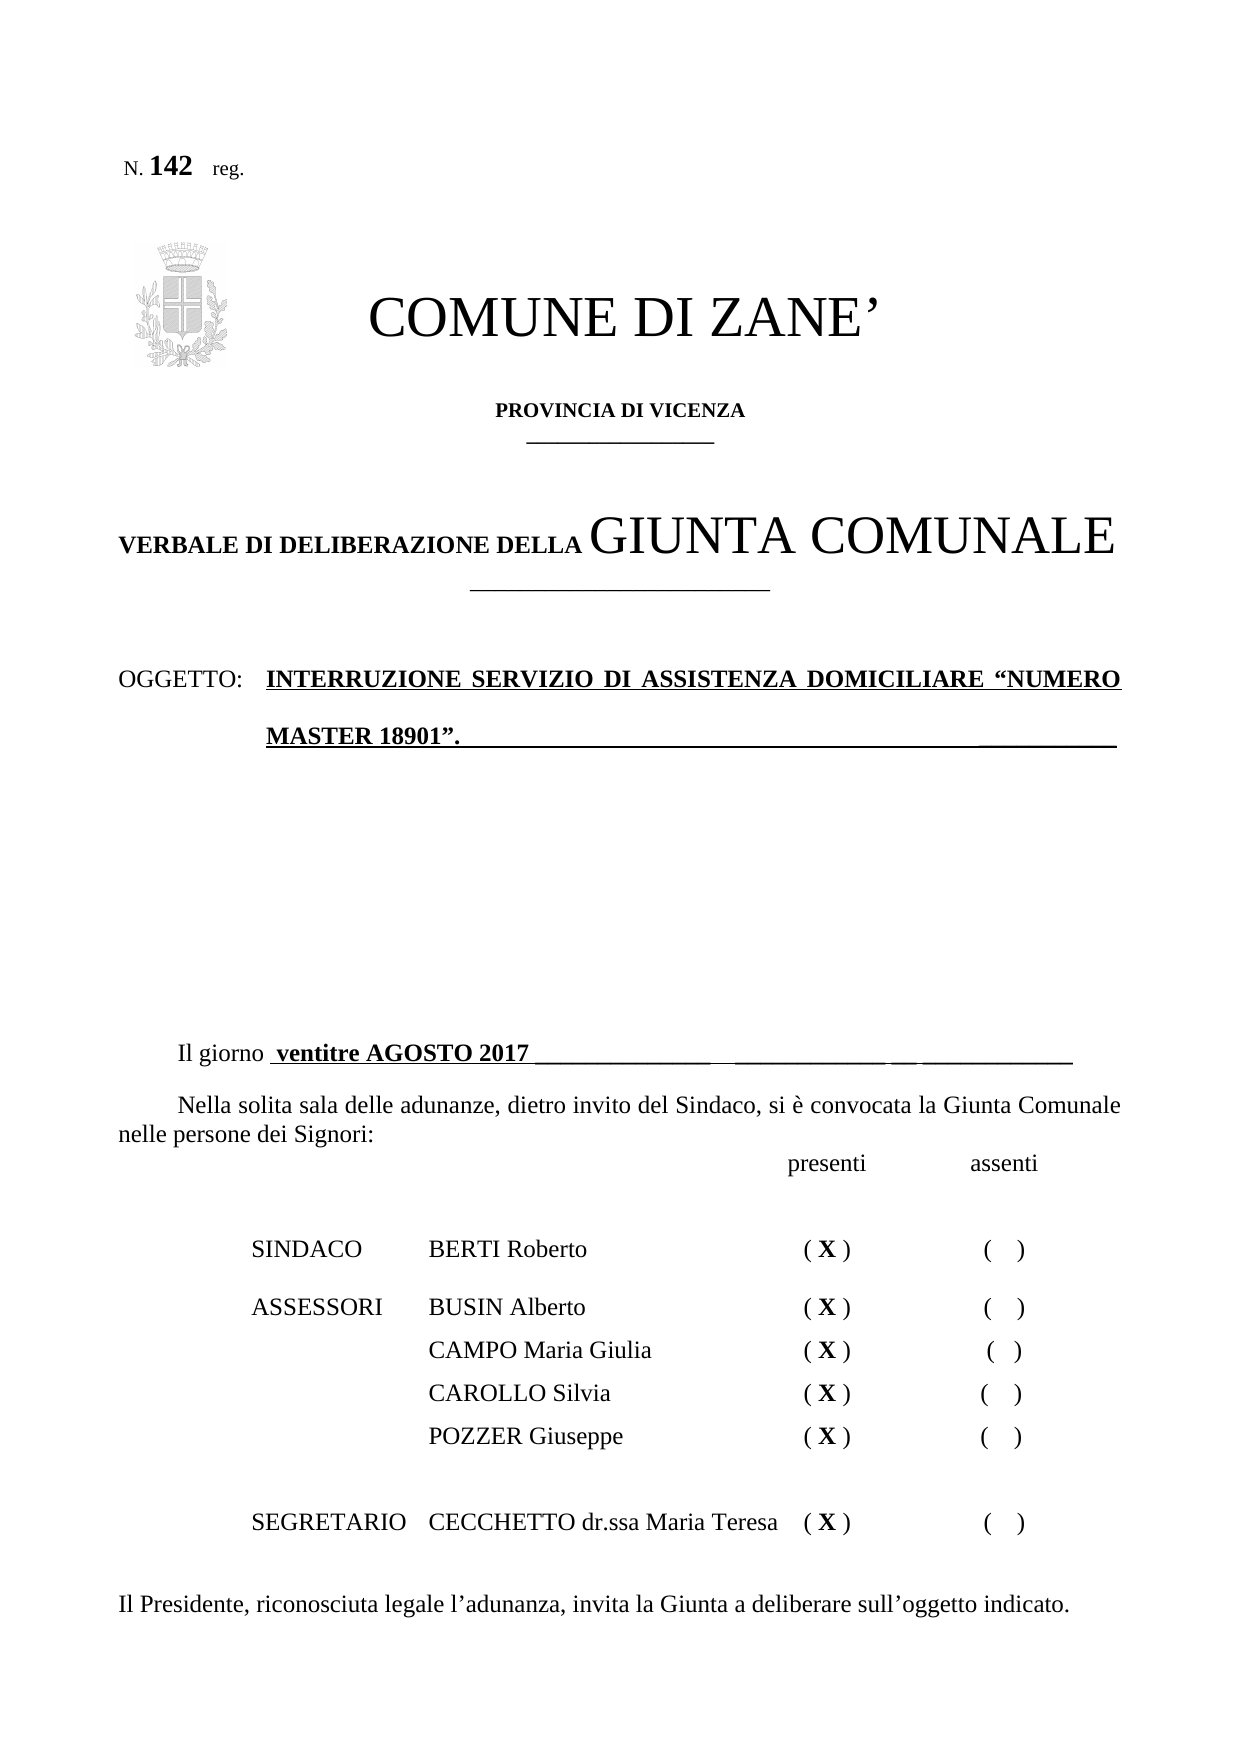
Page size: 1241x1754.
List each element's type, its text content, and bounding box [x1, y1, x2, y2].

text __________________ [118, 422, 1122, 446]
text CAROLLO Silvia ( X ) ( ) [118, 1378, 1122, 1407]
text COMUNE DI ZANE’ [118, 234, 1122, 398]
text PROVINCIA DI VICENZA [118, 398, 1122, 422]
text OGGETTO: INTERRUZIONE SERVIZIO DI ASSISTENZA DOMICILIARE “NUMERO MASTER 18901”. ___________ [118, 664, 1121, 750]
text SEGRETARIO CECCHETTO dr.ssa Maria Teresa ( X ) ( ) [118, 1507, 1122, 1536]
text Il Presidente, riconosciuta legale l’adunanza, invita la Giunta a deliberare sull’oggetto indicato. [118, 1589, 1122, 1618]
text presenti assenti [118, 1148, 1122, 1177]
text ASSESSORI BUSIN Alberto ( X ) ( ) [118, 1292, 1122, 1320]
text POZZER Giuseppe ( X ) ( ) [118, 1421, 1122, 1450]
text SINDACO BERTI Roberto ( X ) ( ) [118, 1234, 1122, 1263]
text ________________________ [118, 566, 1122, 594]
text CAMPO Maria Giulia ( X ) ( ) [118, 1335, 1122, 1363]
text Il giorno ventitre AGOSTO 2017 ______________ ____________ __ ____________ [118, 1038, 1122, 1066]
text VERBALE DI DELIBERAZIONE DELLA GIUNTA COMUNALE [118, 503, 1122, 566]
text Nella solita sala delle adunanze, dietro invito del Sindaco, si è convocata la Giunta Comunale nelle persone dei Signori: [118, 1090, 1122, 1148]
text N. 142 reg. [118, 148, 1122, 181]
